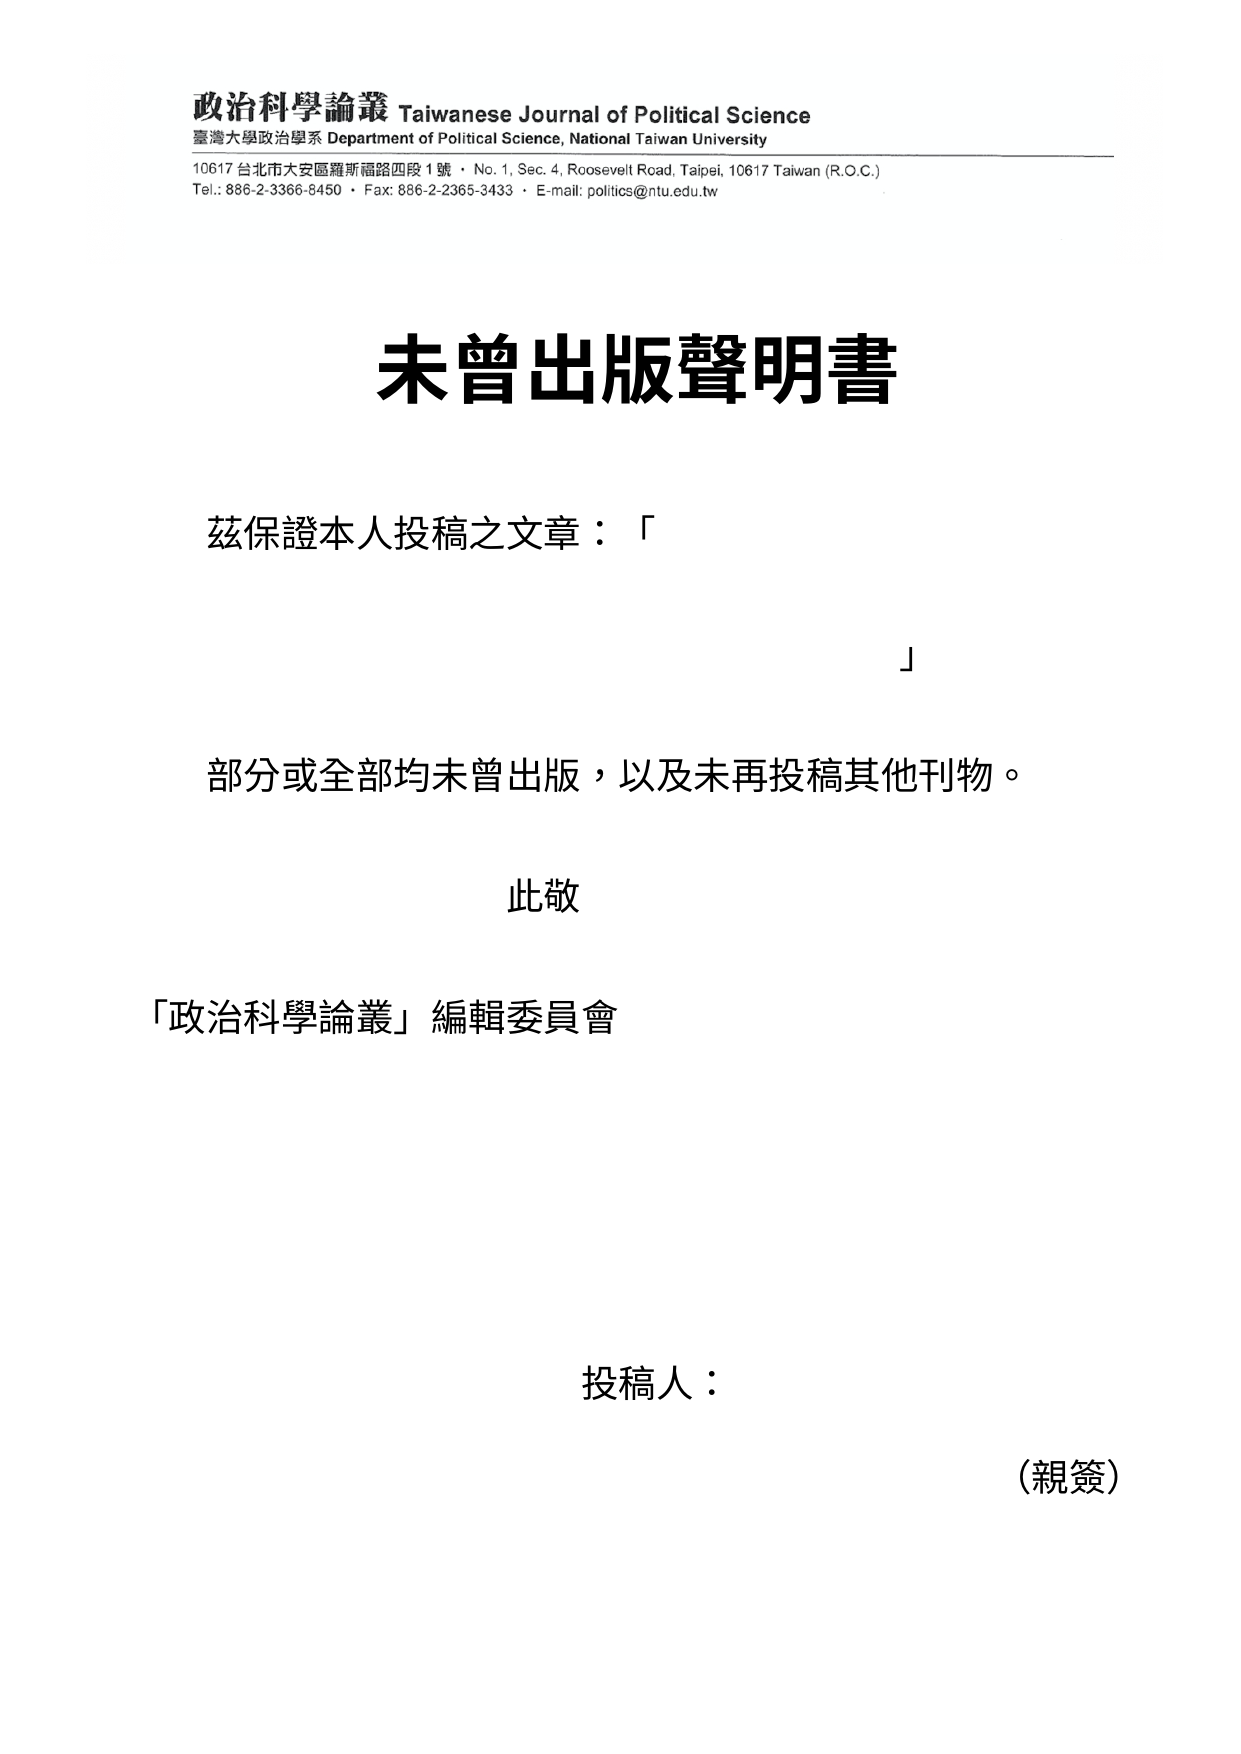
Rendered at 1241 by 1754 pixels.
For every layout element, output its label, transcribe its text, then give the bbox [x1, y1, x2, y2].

text （親簽） [131, 1437, 1144, 1512]
text 」 [131, 614, 1144, 689]
text 「政治科學論叢」編輯委員會 [131, 977, 1144, 1052]
text 部分或全部均未曾出版，以及未再投稿其他刊物。 [131, 736, 1144, 811]
text 投稿人： [131, 1343, 1144, 1418]
picture [86, 27, 1163, 264]
text 茲保證本人投稿之文章：「 [131, 494, 1144, 569]
text 此敬 [131, 856, 1144, 931]
text 未曾出版聲明書 [131, 309, 1144, 421]
